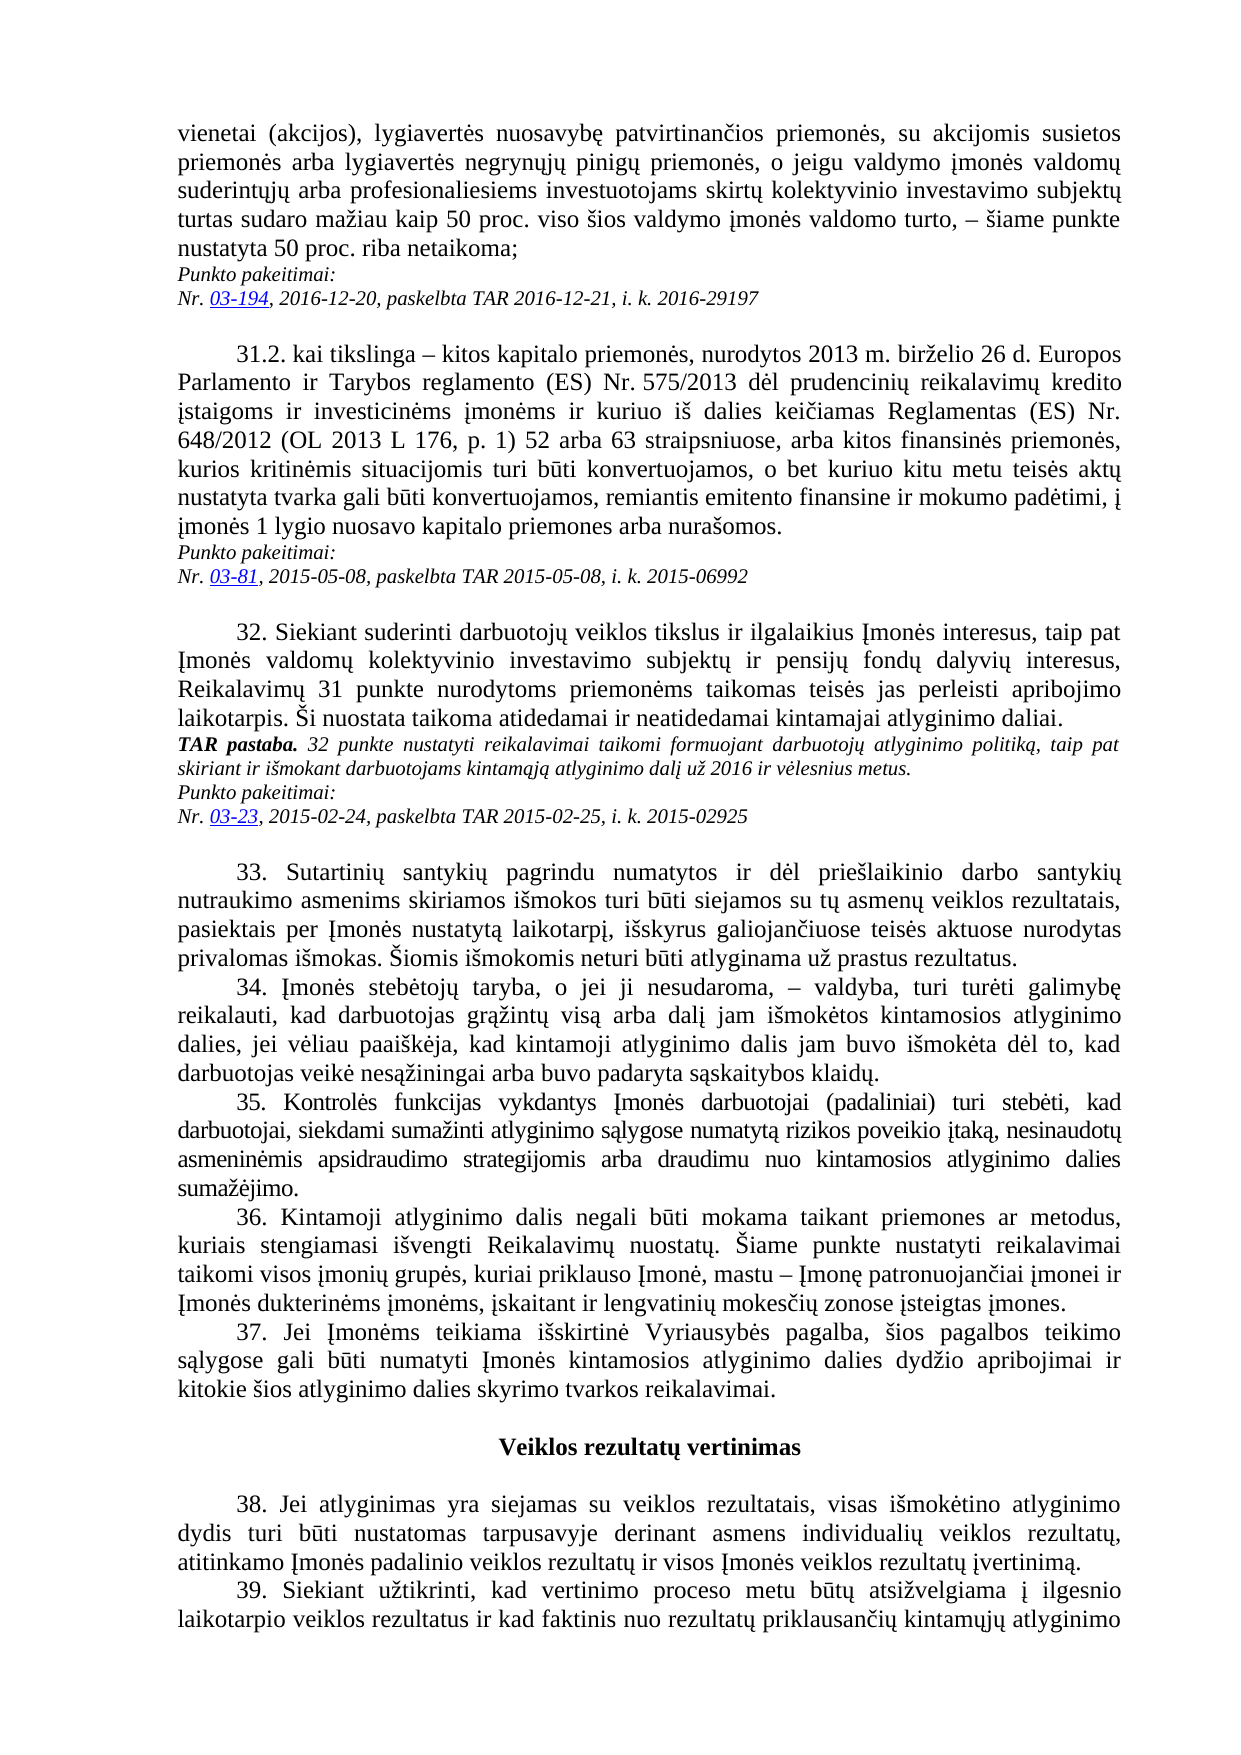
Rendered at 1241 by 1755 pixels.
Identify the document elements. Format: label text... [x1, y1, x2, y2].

text Nr. 03-81, 2015-05-08, paskelbta TAR 2015-05-08, i. k. 2015-06992 [177, 564, 1122, 588]
text 38. Jei atlyginimas yra siejamas su veiklos rezultatais, visas išmokėtino atlyginimo dydis turi būti nustatomas tarpusavyje derinant asmens individualių veiklos rezultatų, atitinkamo Įmonės padalinio veiklos rezultatų ir visos Įmonės veiklos rezultatų įvertinimą. [177, 1489, 1122, 1576]
text 31.2. kai tikslinga – kitos kapitalo priemonės, nurodytos 2013 m. birželio 26 d. Europos Parlamento ir Tarybos reglamento (ES) Nr. 575/2013 dėl prudencinių reikalavimų kredito įstaigoms ir investicinėms įmonėms ir kuriuo iš dalies keičiamas Reglamentas (ES) Nr. 648/2012 (OL 2013 L 176, p. 1) 52 arba 63 straipsniuose, arba kitos finansinės priemonės, kurios kritinėmis situacijomis turi būti konvertuojamos, o bet kuriuo kitu metu teisės aktų nustatyta tvarka gali būti konvertuojamos, remiantis emitento finansine ir mokumo padėtimi, į įmonės 1 lygio nuosavo kapitalo priemones arba nurašomos. [177, 339, 1122, 540]
text TAR pastaba. 32 punkte nustatyti reikalavimai taikomi formuojant darbuotojų atlyginimo politiką, taip pat skiriant ir išmokant darbuotojams kintamąją atlyginimo dalį už 2016 ir vėlesnius metus. [177, 732, 1122, 780]
text vienetai (akcijos), lygiavertės nuosavybę patvirtinančios priemonės, su akcijomis susietos priemonės arba lygiavertės negrynųjų pinigų priemonės, o jeigu valdymo įmonės valdomų suderintųjų arba profesionaliesiems investuotojams skirtų kolektyvinio investavimo subjektų turtas sudaro mažiau kaip 50 proc. viso šios valdymo įmonės valdomo turto, – šiame punkte nustatyta 50 proc. riba netaikoma; [177, 118, 1122, 262]
text Veiklos rezultatų vertinimas [177, 1432, 1122, 1461]
text Punkto pakeitimai: [177, 262, 1122, 286]
text 35. Kontrolės funkcijas vykdantys Įmonės darbuotojai (padaliniai) turi stebėti, kad darbuotojai, siekdami sumažinti atlyginimo sąlygose numatytą rizikos poveikio įtaką, nesinaudotų asmeninėmis apsidraudimo strategijomis arba draudimu nuo kintamosios atlyginimo dalies sumažėjimo. [177, 1087, 1122, 1202]
text 39. Siekiant užtikrinti, kad vertinimo proceso metu būtų atsižvelgiama į ilgesnio laikotarpio veiklos rezultatus ir kad faktinis nuo rezultatų priklausančių kintamųjų atlyginimo [177, 1576, 1122, 1633]
text 33. Sutartinių santykių pagrindu numatytos ir dėl priešlaikinio darbo santykių nutraukimo asmenims skiriamos išmokos turi būti siejamos su tų asmenų veiklos rezultatais, pasiektais per Įmonės nustatytą laikotarpį, išskyrus galiojančiuose teisės aktuose nurodytas privalomas išmokas. Šiomis išmokomis neturi būti atlyginama už prastus rezultatus. [177, 857, 1122, 972]
text Punkto pakeitimai: [177, 780, 1122, 804]
text 34. Įmonės stebėtojų taryba, o jei ji nesudaroma, – valdyba, turi turėti galimybę reikalauti, kad darbuotojas grąžintų visą arba dalį jam išmokėtos kintamosios atlyginimo dalies, jei vėliau paaiškėja, kad kintamoji atlyginimo dalis jam buvo išmokėta dėl to, kad darbuotojas veikė nesąžiningai arba buvo padaryta sąskaitybos klaidų. [177, 972, 1122, 1087]
text Punkto pakeitimai: [177, 540, 1122, 564]
text Nr. 03-194, 2016-12-20, paskelbta TAR 2016-12-21, i. k. 2016-29197 [177, 286, 1122, 310]
text 37. Jei Įmonėms teikiama išskirtinė Vyriausybės pagalba, šios pagalbos teikimo sąlygose gali būti numatyti Įmonės kintamosios atlyginimo dalies dydžio apribojimai ir kitokie šios atlyginimo dalies skyrimo tvarkos reikalavimai. [177, 1317, 1122, 1403]
text Nr. 03-23, 2015-02-24, paskelbta TAR 2015-02-25, i. k. 2015-02925 [177, 804, 1122, 828]
text 36. Kintamoji atlyginimo dalis negali būti mokama taikant priemones ar metodus, kuriais stengiamasi išvengti Reikalavimų nuostatų. Šiame punkte nustatyti reikalavimai taikomi visos įmonių grupės, kuriai priklauso Įmonė, mastu – Įmonę patronuojančiai įmonei ir Įmonės dukterinėms įmonėms, įskaitant ir lengvatinių mokesčių zonose įsteigtas įmones. [177, 1202, 1122, 1317]
text 32. Siekiant suderinti darbuotojų veiklos tikslus ir ilgalaikius Įmonės interesus, taip pat Įmonės valdomų kolektyvinio investavimo subjektų ir pensijų fondų dalyvių interesus, Reikalavimų 31 punkte nurodytoms priemonėms taikomas teisės jas perleisti apribojimo laikotarpis. Ši nuostata taikoma atidedamai ir neatidedamai kintamajai atlyginimo daliai. [177, 617, 1122, 732]
